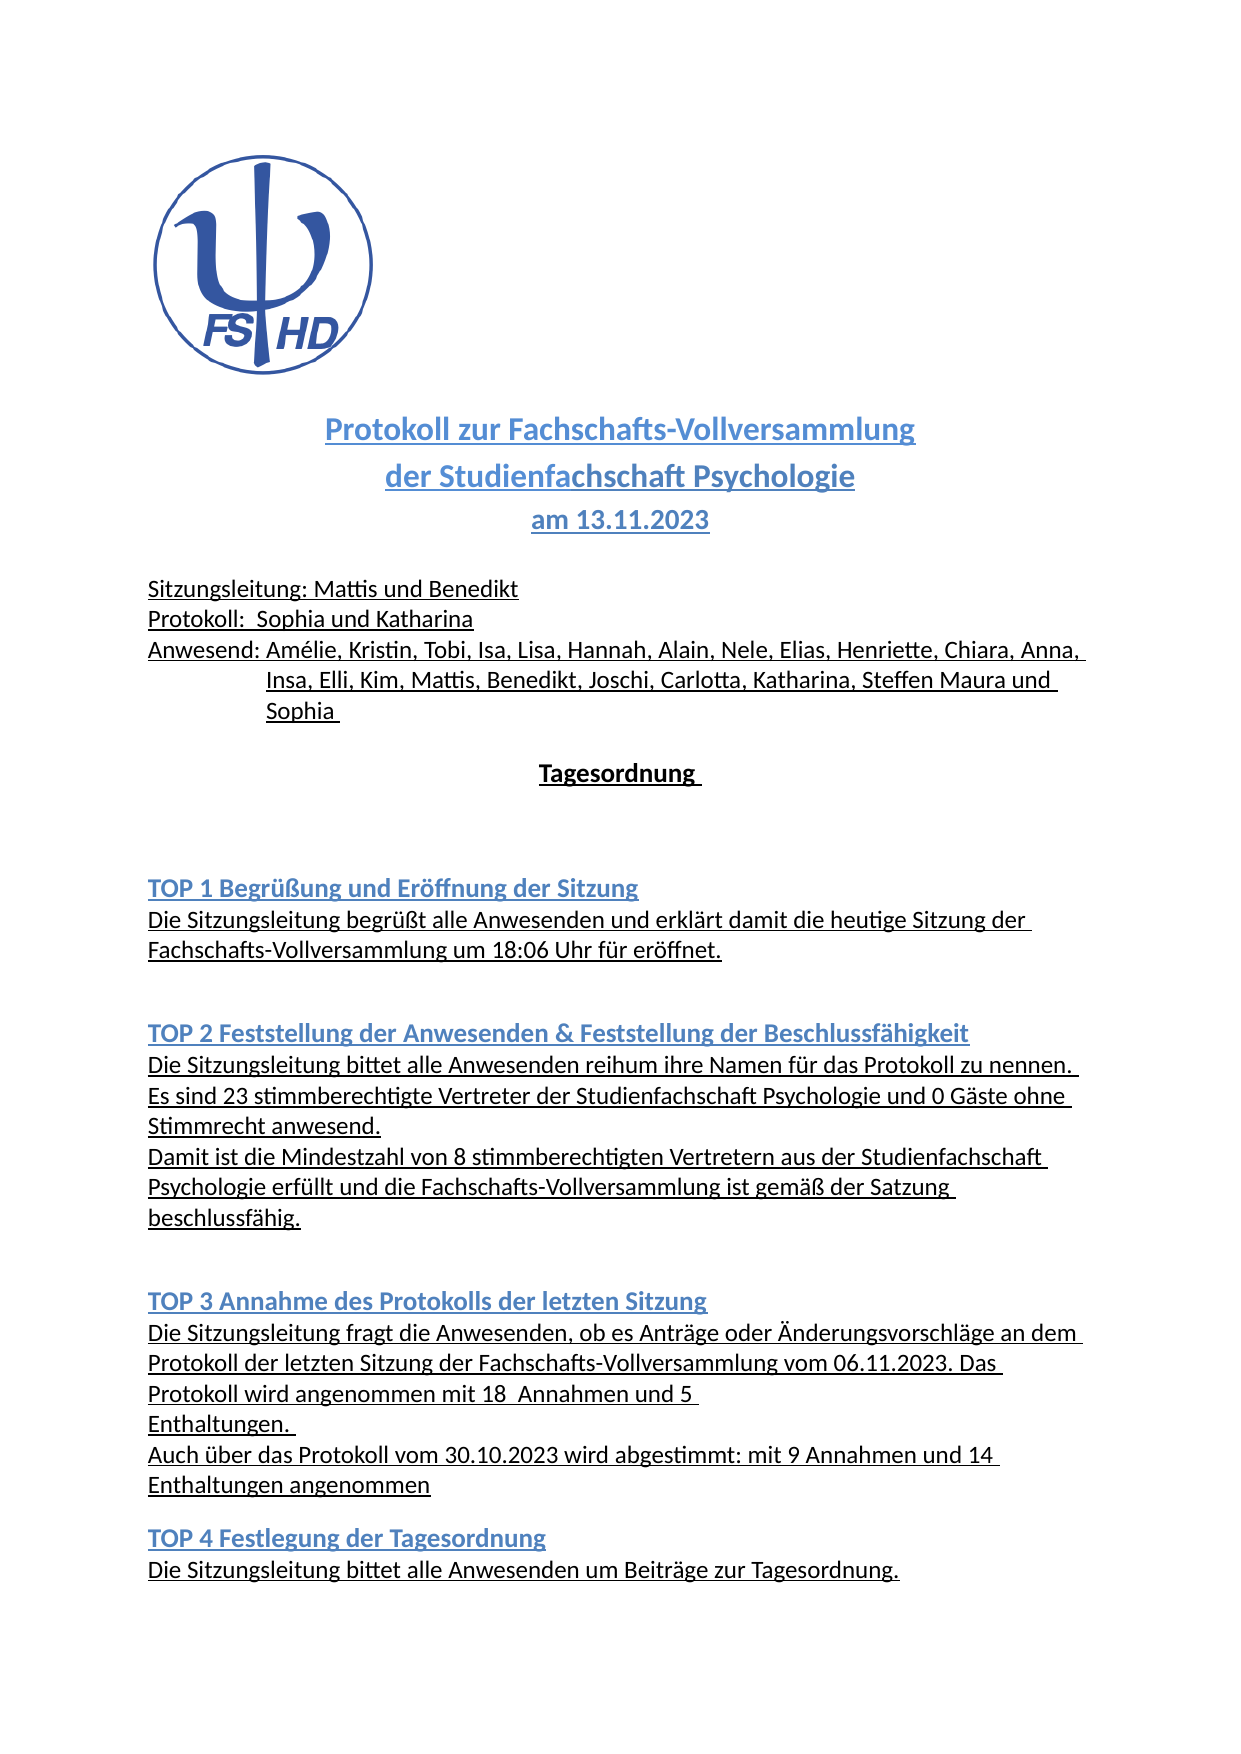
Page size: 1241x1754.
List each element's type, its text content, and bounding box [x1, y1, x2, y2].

text TOP 3 Annahme des Protokolls der letzten Sitzung [148, 1284, 1093, 1317]
text Protokoll: Sophia und Katharina [148, 603, 1093, 634]
text Anwesend: Amélie, Kristin, Tobi, Isa, Lisa, Hannah, Alain, Nele, Elias, Henriette, Chiara, Anna, Insa, Elli, Kim, Mattis, Benedikt, Joschi, Carlotta, Katharina, Steffen Maura und Sophia [148, 634, 1093, 725]
text der Studienfachschaft Psychologie [148, 454, 1093, 495]
text Die Sitzungsleitung fragt die Anwesenden, ob es Anträge oder Änderungsvorschläge an dem Protokoll der letzten Sitzung der Fachschafts-Vollversammlung vom 06.11.2023. Das Protokoll wird angenommen mit 18 Annahmen und 5 [148, 1317, 1093, 1408]
text Die Sitzungsleitung bittet alle Anwesenden um Beiträge zur Tagesordnung. [148, 1554, 1093, 1584]
text Die Sitzungsleitung begrüßt alle Anwesenden und erklärt damit die heutige Sitzung der Fachschafts-Vollversammlung um 18:06 Uhr für eröffnet. [148, 904, 1093, 965]
text Damit ist die Mindestzahl von 8 stimmberechtigten Vertretern aus der Studienfachschaft Psychologie erfüllt und die Fachschafts-Vollversammlung ist gemäß der Satzung beschlussfähig. [148, 1141, 1093, 1232]
text am 13.11.2023 [148, 501, 1093, 537]
text TOP 2 Feststellung der Anwesenden & Feststellung der Beschlussfähigkeit [148, 1016, 1093, 1049]
text TOP 1 Begrüßung und Eröffnung der Sitzung [148, 871, 1093, 904]
text Protokoll zur Fachschafts-Vollversammlung [148, 408, 1093, 448]
text Tagesordnung [148, 756, 1093, 789]
text Sitzungsleitung: Mattis und Benedikt [148, 573, 1093, 603]
text TOP 4 Festlegung der Tagesordnung [148, 1521, 1093, 1554]
text Enthaltungen. [148, 1408, 1093, 1439]
text Auch über das Protokoll vom 30.10.2023 wird abgestimmt: mit 9 Annahmen und 14 Enthaltungen angenommen [148, 1439, 1093, 1500]
text Die Sitzungsleitung bittet alle Anwesenden reihum ihre Namen für das Protokoll zu nennen. Es sind 23 stimmberechtigte Vertreter der Studienfachschaft Psychologie und 0 Gäste ohne Stimmrecht anwesend. [148, 1049, 1093, 1141]
